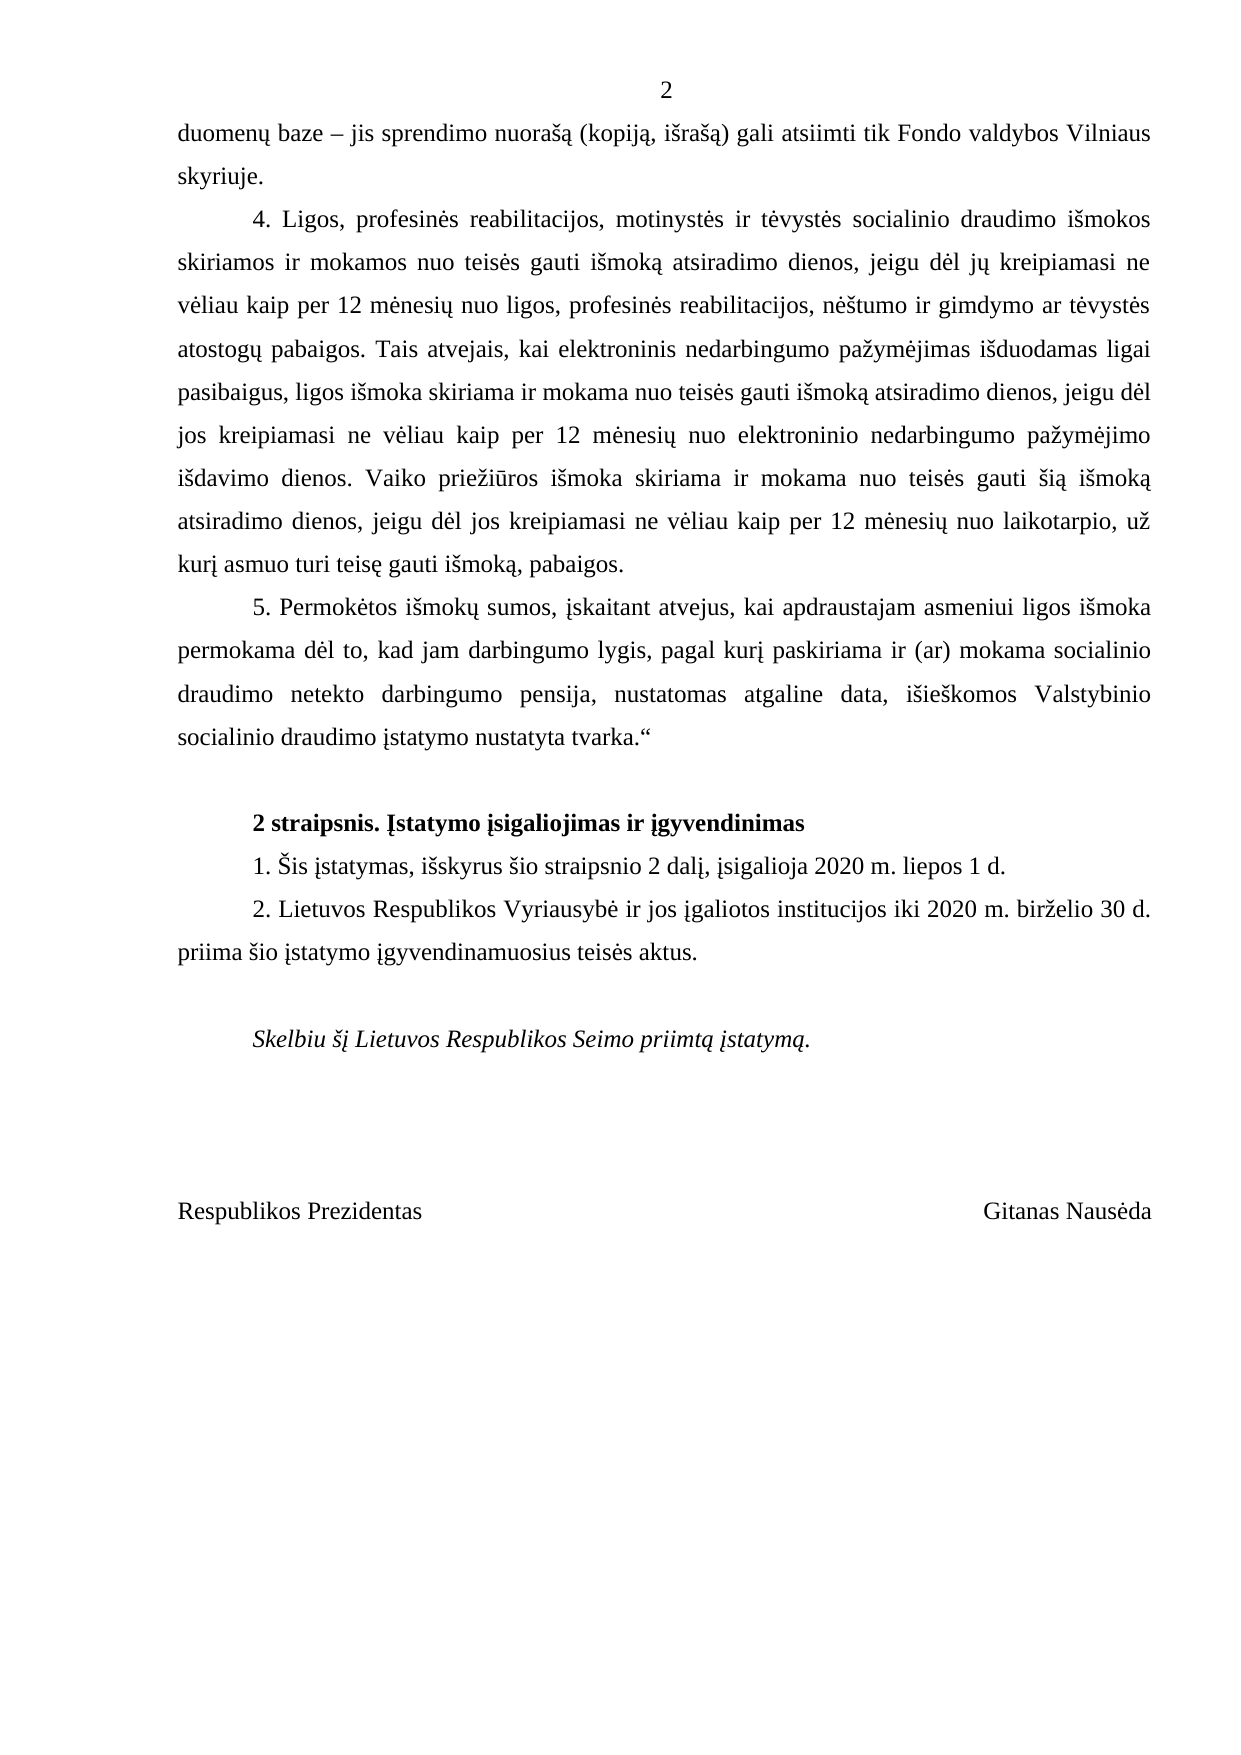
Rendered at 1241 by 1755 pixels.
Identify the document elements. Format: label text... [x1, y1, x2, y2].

text Skelbiu šį Lietuvos Respublikos Seimo priimtą įstatymą. [177, 1024, 1152, 1052]
text 1. Šis įstatymas, išskyrus šio straipsnio 2 dalį, įsigalioja 2020 m. liepos 1 d. [177, 851, 1152, 880]
text Respublikos Prezidentas Gitanas Nausėda [177, 1196, 1152, 1225]
text 5. Permokėtos išmokų sumos, įskaitant atvejus, kai apdraustajam asmeniui ligos išmoka permokama dėl to, kad jam darbingumo lygis, pagal kurį paskiriama ir (ar) mokama socialinio draudimo netekto darbingumo pensija, nustatomas atgaline data, išieškomos Valstybinio socialinio draudimo įstatymo nustatyta tvarka.“ [177, 592, 1152, 751]
text 2 straipsnis. Įstatymo įsigaliojimas ir įgyvendinimas [177, 808, 1152, 837]
text 4. Ligos, profesinės reabilitacijos, motinystės ir tėvystės socialinio draudimo išmokos skiriamos ir mokamos nuo teisės gauti išmoką atsiradimo dienos, jeigu dėl jų kreipiamasi ne vėliau kaip per 12 mėnesių nuo ligos, profesinės reabilitacijos, nėštumo ir gimdymo ar tėvystės atostogų pabaigos. Tais atvejais, kai elektroninis nedarbingumo pažymėjimas išduodamas ligai pasibaigus, ligos išmoka skiriama ir mokama nuo teisės gauti išmoką atsiradimo dienos, jeigu dėl jos kreipiamasi ne vėliau kaip per 12 mėnesių nuo elektroninio nedarbingumo pažymėjimo išdavimo dienos. Vaiko priežiūros išmoka skiriama ir mokama nuo teisės gauti šią išmoką atsiradimo dienos, jeigu dėl jos kreipiamasi ne vėliau kaip per 12 mėnesių nuo laikotarpio, už kurį asmuo turi teisę gauti išmoką, pabaigos. [177, 204, 1152, 578]
text 2. Lietuvos Respublikos Vyriausybė ir jos įgaliotos institucijos iki 2020 m. birželio 30 d. priima šio įstatymo įgyvendinamuosius teisės aktus. [177, 894, 1152, 966]
text duomenų baze – jis sprendimo nuorašą (kopiją, išrašą) gali atsiimti tik Fondo valdybos Vilniaus skyriuje. [177, 118, 1152, 190]
